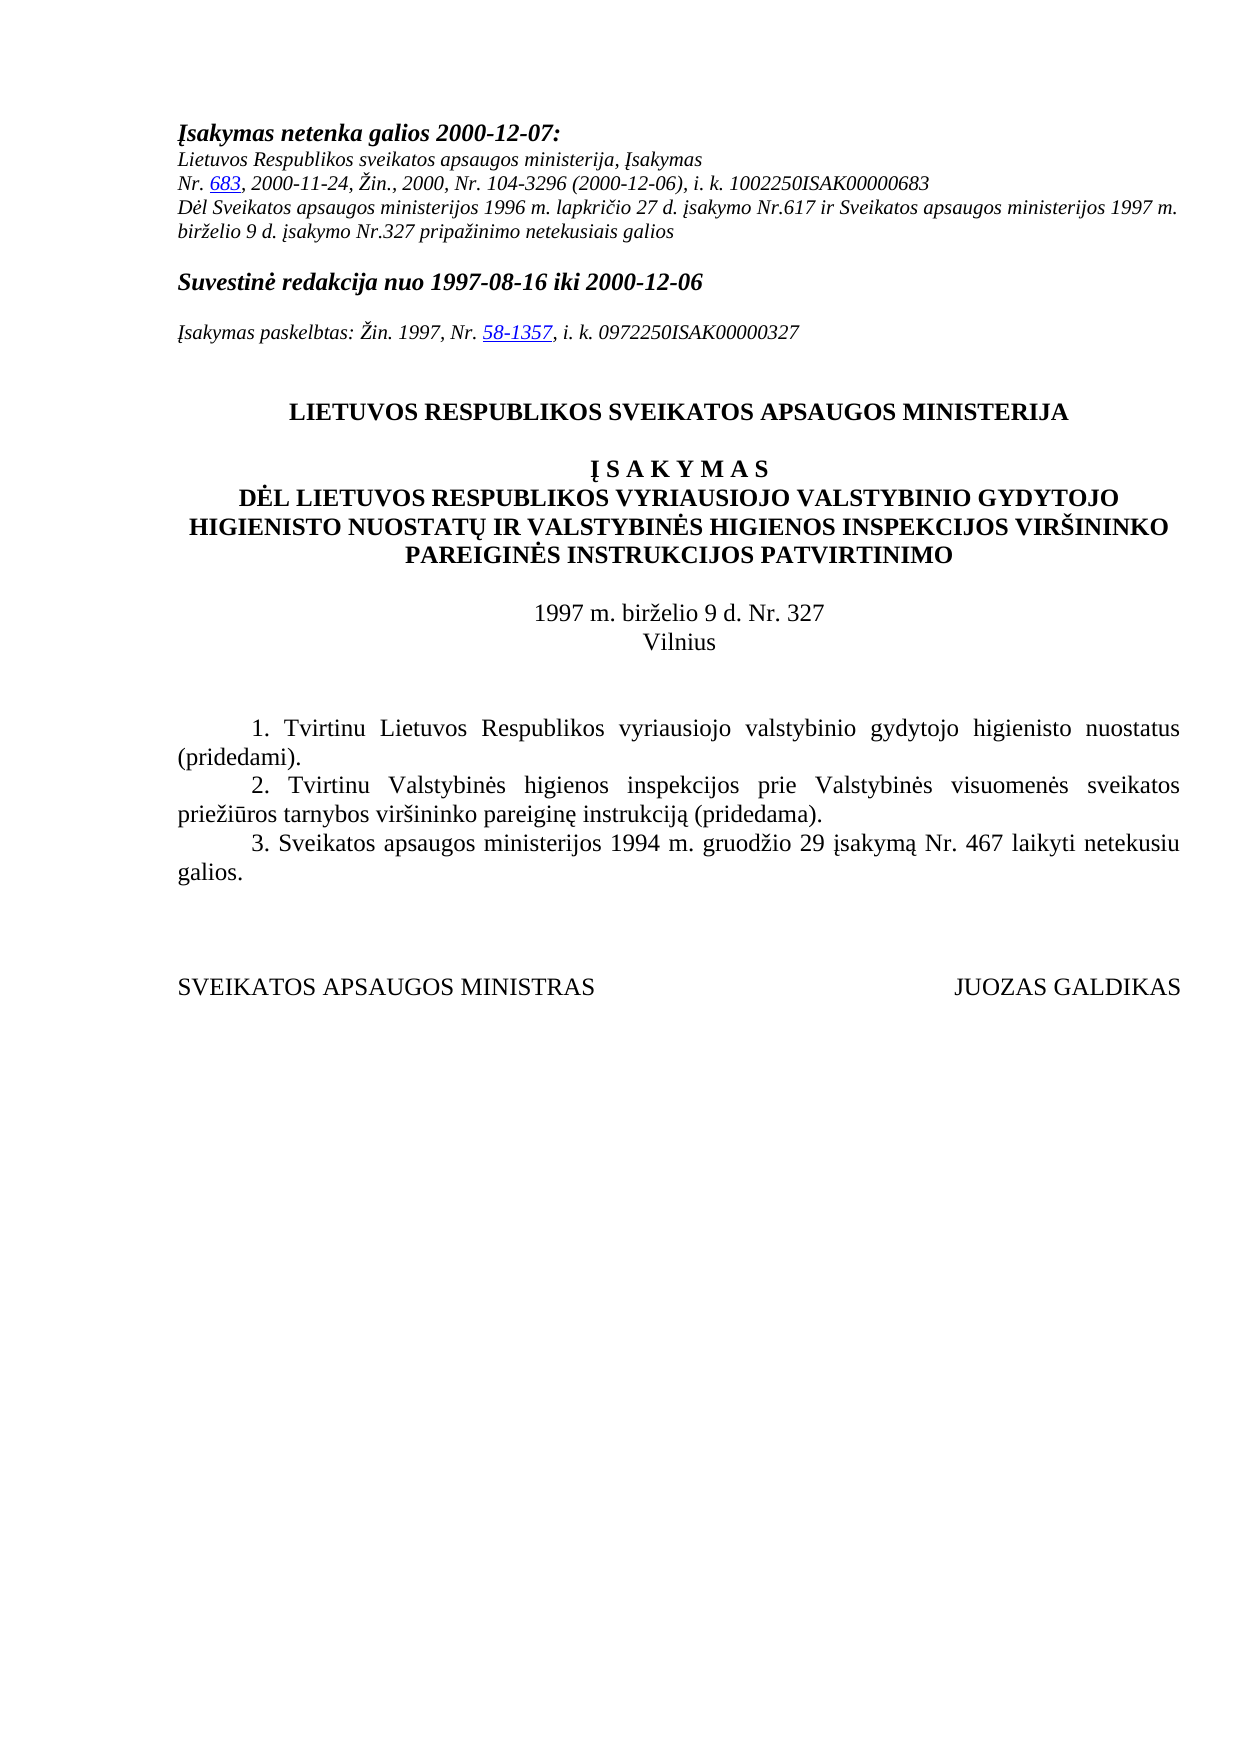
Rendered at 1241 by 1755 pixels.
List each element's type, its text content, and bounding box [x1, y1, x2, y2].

text 3. Sveikatos apsaugos ministerijos 1994 m. gruodžio 29 įsakymą Nr. 467 laikyti netekusiu galios. [177, 828, 1181, 886]
text 1. Tvirtinu Lietuvos Respublikos vyriausiojo valstybinio gydytojo higienisto nuostatus (pridedami). [177, 713, 1181, 771]
text Vilnius [177, 627, 1181, 656]
text Lietuvos Respublikos sveikatos apsaugos ministerija, Įsakymas [177, 147, 1181, 171]
text Suvestinė redakcija nuo 1997-08-16 iki 2000-12-06 [177, 267, 1181, 296]
text 2. Tvirtinu Valstybinės higienos inspekcijos prie Valstybinės visuomenės sveikatos priežiūros tarnybos viršininko pareiginę instrukciją (pridedama). [177, 771, 1181, 828]
text Įsakymas netenka galios 2000-12-07: [177, 118, 1181, 147]
text 1997 m. birželio 9 d. Nr. 327 [177, 598, 1181, 627]
text SVEIKATOS APSAUGOS MINISTRAS JUOZAS GALDIKAS [177, 972, 1181, 1001]
text Įsakymas paskelbtas: Žin. 1997, Nr. 58-1357, i. k. 0972250ISAK00000327 [177, 320, 1181, 344]
text Dėl Sveikatos apsaugos ministerijos 1996 m. lapkričio 27 d. įsakymo Nr.617 ir Sveikatos apsaugos ministerijos 1997 m. birželio 9 d. įsakymo Nr.327 pripažinimo netekusiais galios [177, 195, 1181, 243]
text Į S A K Y M A S [177, 454, 1181, 483]
text LIETUVOS RESPUBLIKOS SVEIKATOS APSAUGOS MINISTERIJA [177, 397, 1181, 426]
text Nr. 683, 2000-11-24, Žin., 2000, Nr. 104-3296 (2000-12-06), i. k. 1002250ISAK00000683 [177, 171, 1181, 195]
text DĖL LIETUVOS RESPUBLIKOS VYRIAUSIOJO VALSTYBINIO GYDYTOJO HIGIENISTO NUOSTATŲ IR VALSTYBINĖS HIGIENOS INSPEKCIJOS VIRŠININKO PAREIGINĖS INSTRUKCIJOS PATVIRTINIMO [177, 483, 1181, 569]
